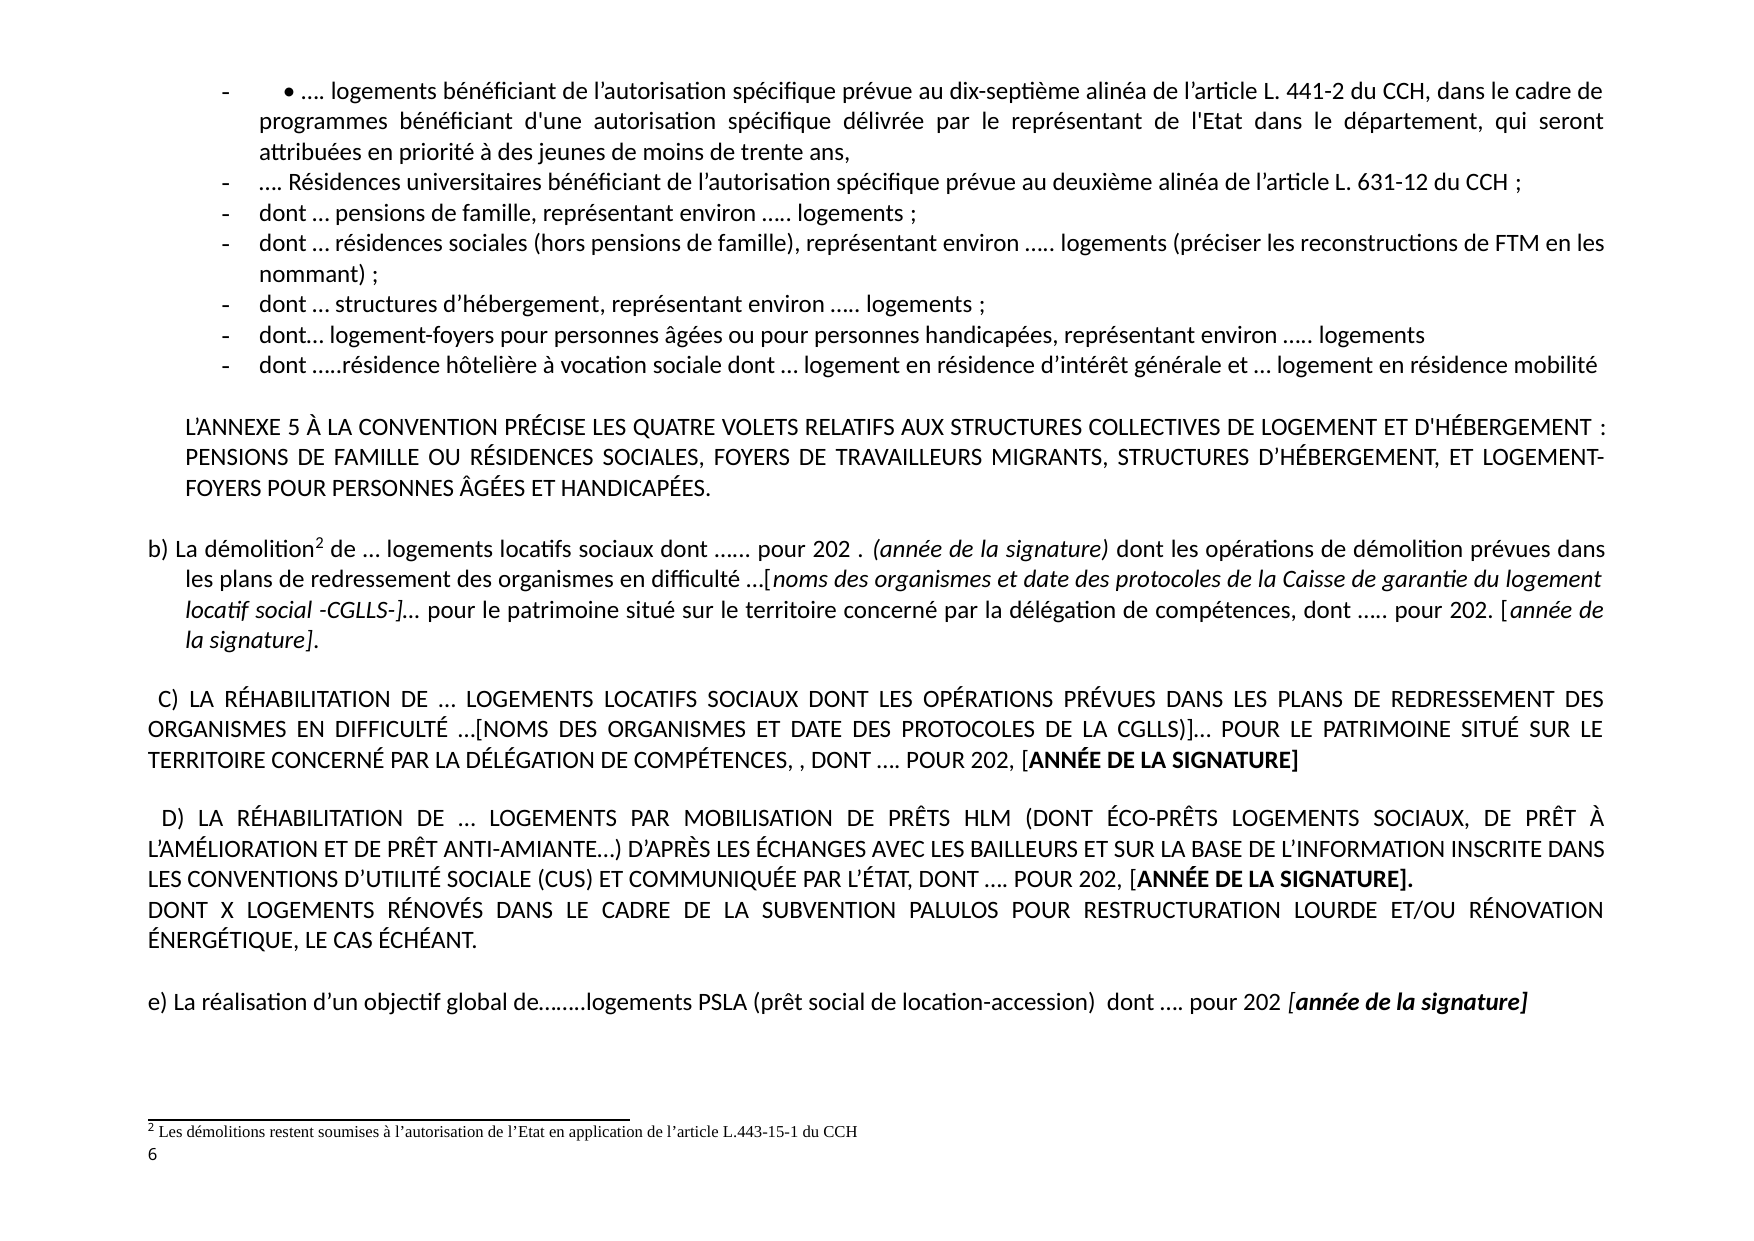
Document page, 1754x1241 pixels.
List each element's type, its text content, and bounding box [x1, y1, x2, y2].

list …. Résidences universitaires bénéficiant de l’autorisation spécifique prévue au deuxième alinéa de l’article L. 631-12 du CCH ; [221, 167, 1606, 197]
list dont … structures d’hébergement, représentant environ ….. logements ; [221, 289, 1606, 319]
list dont …..résidence hôtelière à vocation sociale dont … logement en résidence d’intérêt générale et … logement en résidence mobilité [221, 350, 1606, 380]
text c) La réhabilitation de … logements locatifs sociaux dont les opérations prévues dans les plans de redressement des organismes en difficulté …[noms des organismes et date des protocoles de la CGLLS)]… pour le patrimoine situé sur le territoire concerné par la délégation de compétences, , dont …. pour 202, [année de la signature] [148, 683, 1606, 774]
text e) La réalisation d’un objectif global de……..logements PSLA (prêt social de location-accession) dont …. pour 202 [année de la signature] [148, 986, 1606, 1016]
text Dont x logements rénovés dans le cadre de la subvention PALULOS pour restructuration lourde et/ou rénovation énergétique, le cas échéant. [148, 894, 1606, 955]
text Les démolitions restent soumises à l’autorisation de l’Etat en application de l’article L.443-15-1 du CCH [148, 1120, 1606, 1142]
list dont … résidences sociales (hors pensions de famille), représentant environ ….. logements (préciser les reconstructions de FTM en les nommant) ; [221, 228, 1606, 289]
text d) La réhabilitation de … logements par mobilisation de prêts HLM (dont éco-prêts logements sociaux, de prêt à l’amélioration et de prêt anti-amiante…) d’après les échanges avec les bailleurs et sur la base de l’information inscrite dans les conventions d’utilité sociale (CUS) et communiquée par l’État, dont …. pour 202, [année de la signature]. [148, 802, 1606, 894]
text L’annexe 5 à la convention précise les quatre volets relatifs aux structures collectives de logement et d'hébergement : pensions de famille ou résidences sociales, foyers de travailleurs migrants, structures d’hébergement, et logement-foyers pour personnes âgées et handicapées. [185, 411, 1606, 502]
list dont… logement-foyers pour personnes âgées ou pour personnes handicapées, représentant environ ….. logements [221, 319, 1606, 350]
text b) La démolition de … logements locatifs sociaux dont …... pour 202 . (année de la signature) dont les opérations de démolition prévues dans les plans de redressement des organismes en difficulté …[noms des organismes et date des protocoles de la Caisse de garantie du logement locatif social -CGLLS-]… pour le patrimoine situé sur le territoire concerné par la délégation de compétences, dont ….. pour 202. [année de la signature]. [148, 533, 1606, 655]
list dont … pensions de famille, représentant environ ….. logements ; [221, 197, 1606, 228]
list • …. logements bénéficiant de l’autorisation spécifique prévue au dix-septième alinéa de l’article L. 441-2 du CCH, dans le cadre de programmes bénéficiant d'une autorisation spécifique délivrée par le représentant de l'Etat dans le département, qui seront attribuées en priorité à des jeunes de moins de trente ans, [221, 75, 1606, 167]
